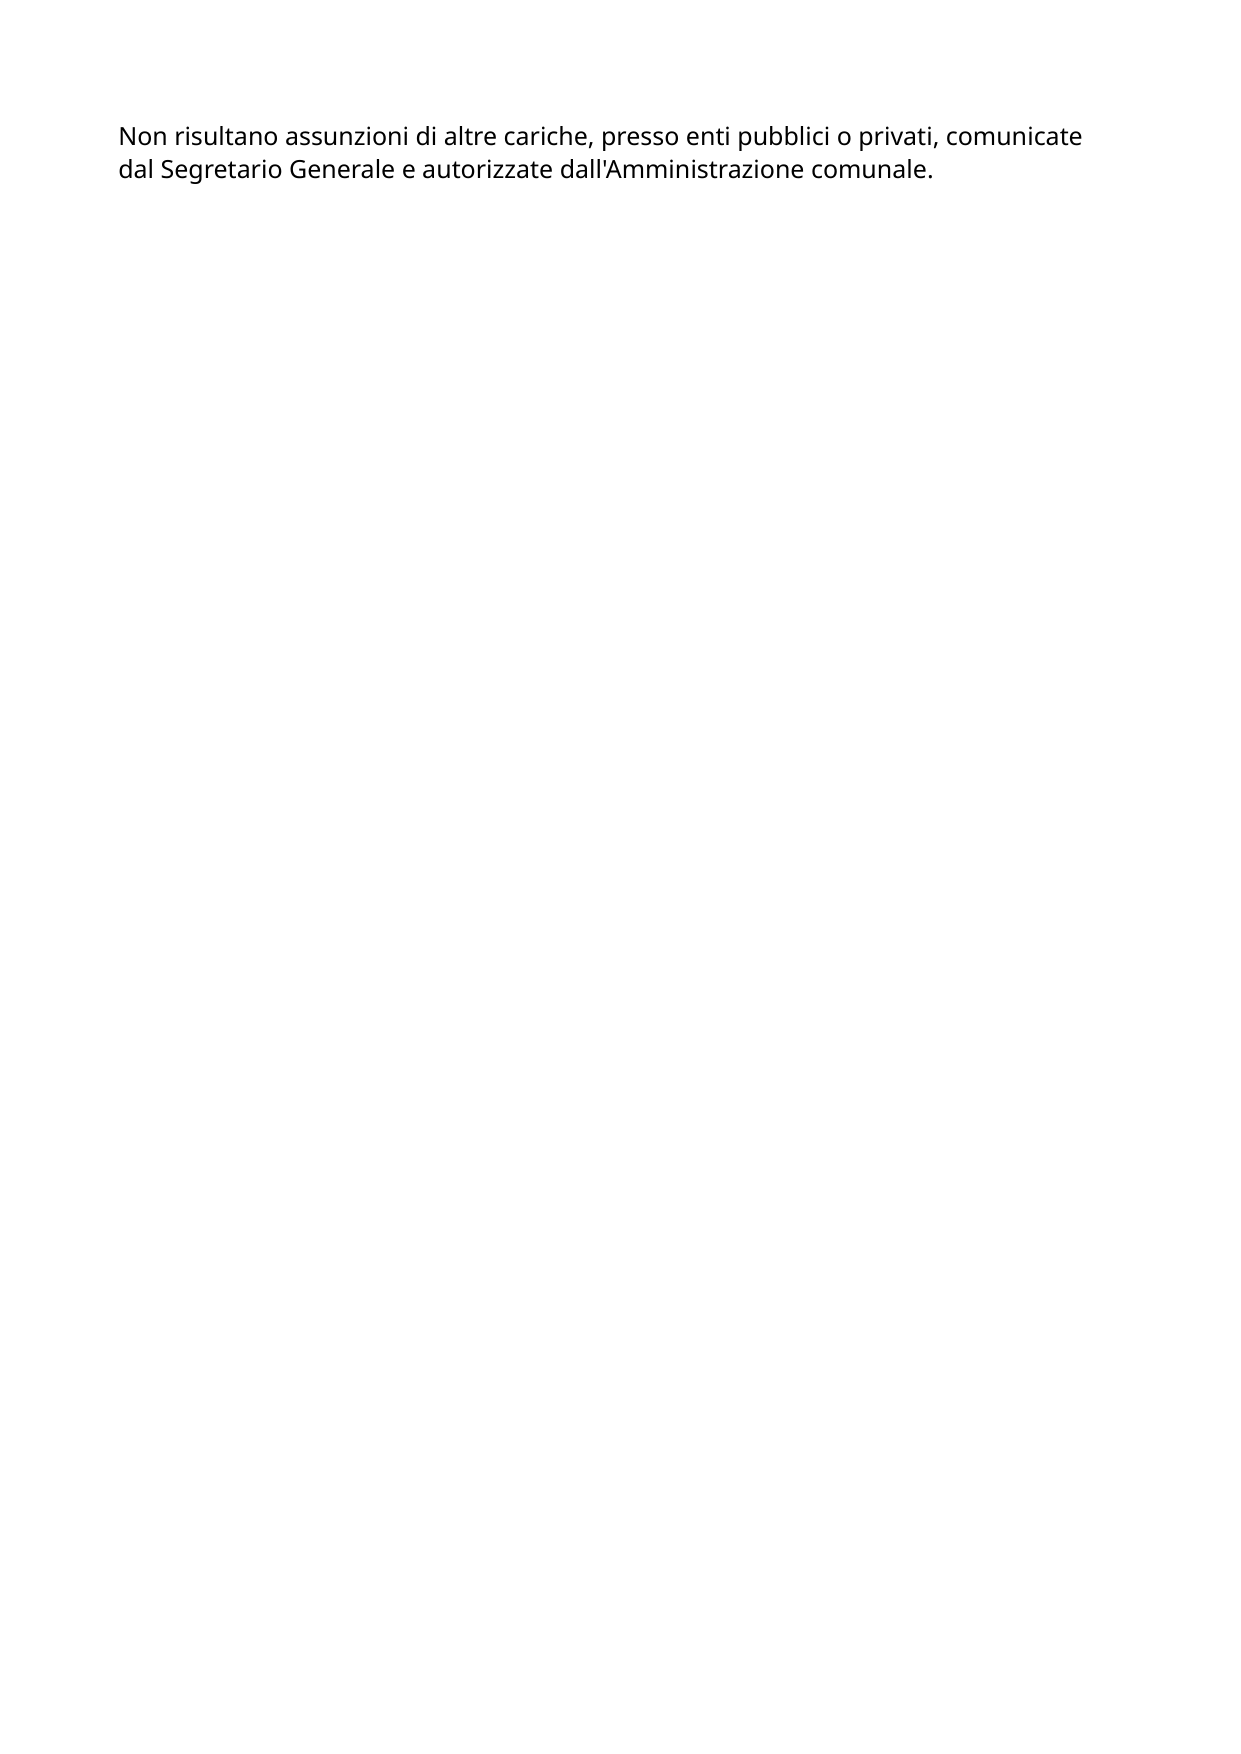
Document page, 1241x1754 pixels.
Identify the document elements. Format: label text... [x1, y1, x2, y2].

text Non risultano assunzioni di altre cariche, presso enti pubblici o privati, comunicate dal Segretario Generale e autorizzate dall'Amministrazione comunale. [118, 118, 1122, 186]
